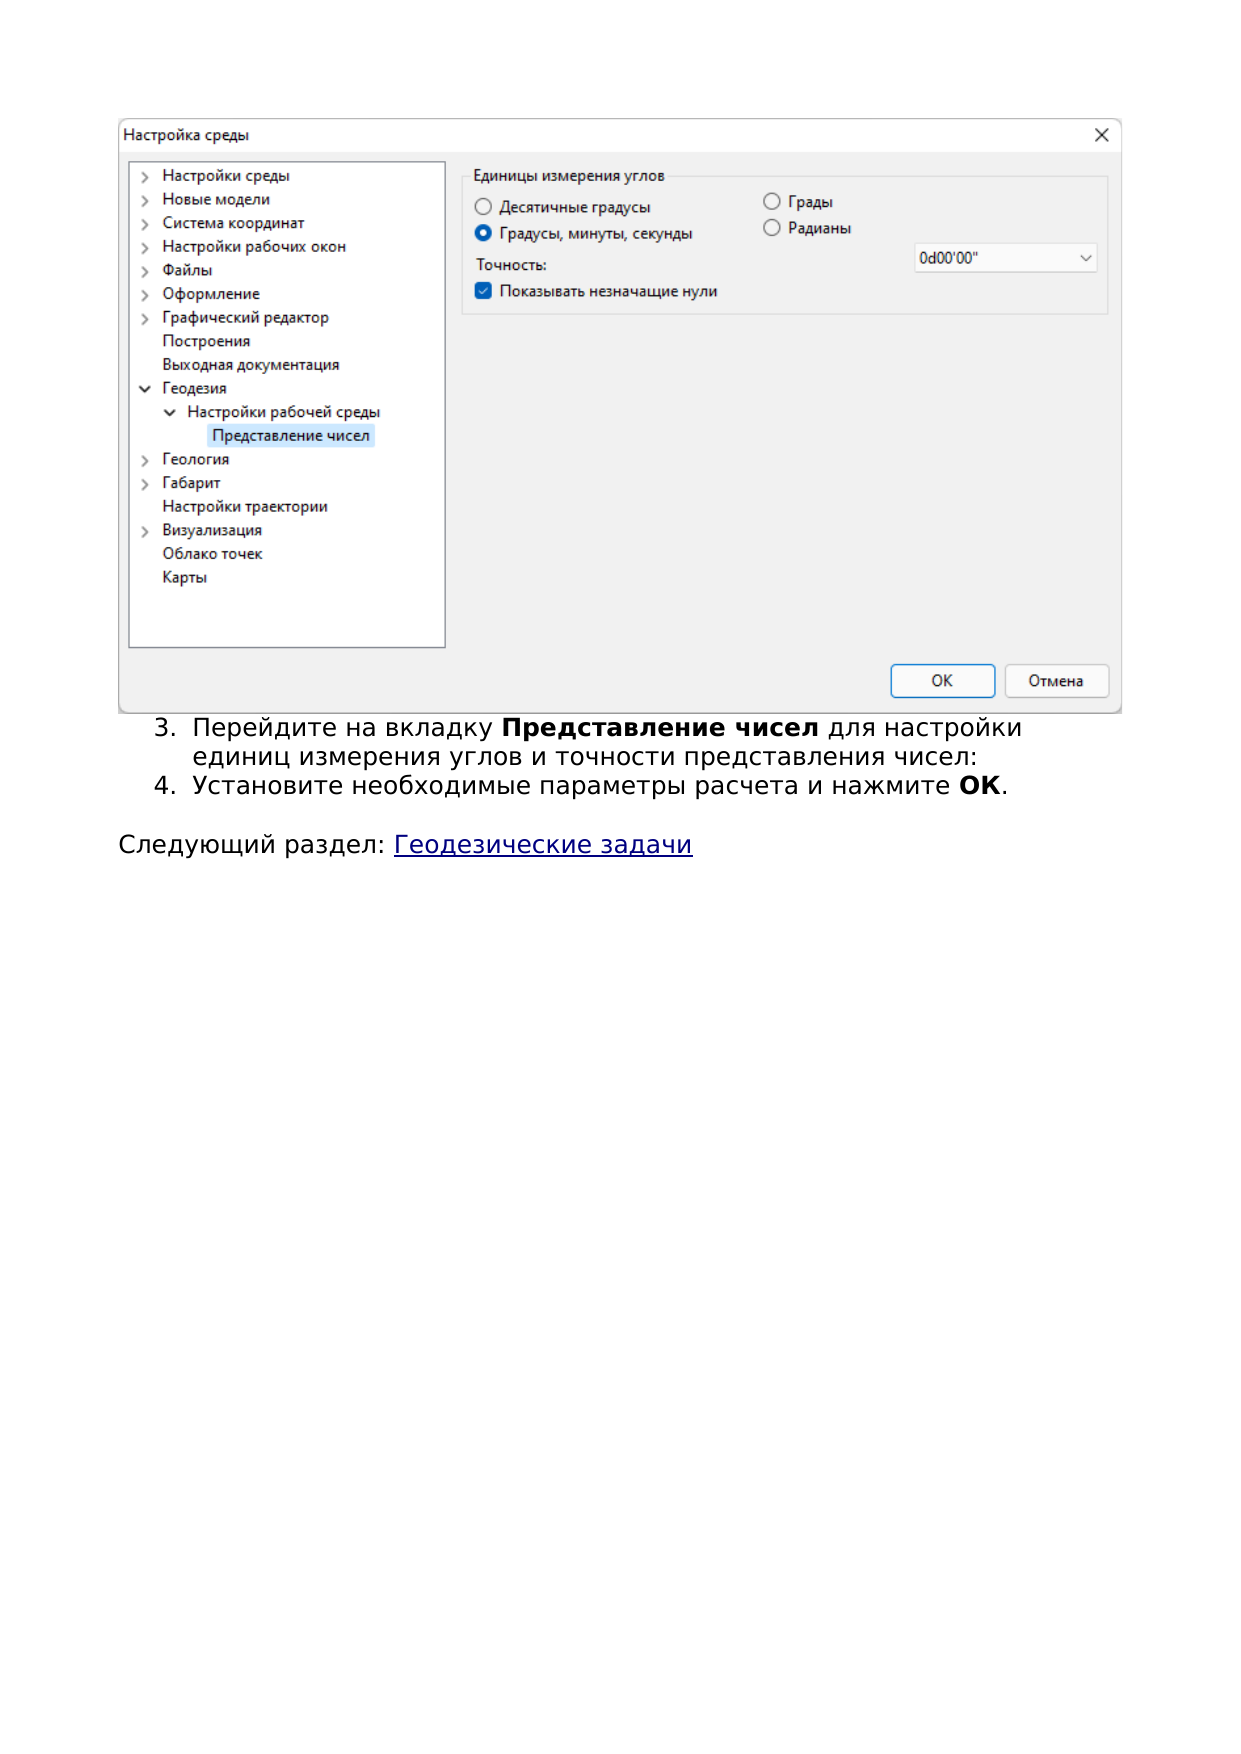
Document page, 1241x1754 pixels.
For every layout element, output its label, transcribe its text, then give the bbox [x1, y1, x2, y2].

list Установите необходимые параметры расчета и нажмите ОК. [177, 771, 1122, 801]
picture [118, 118, 1123, 714]
list Перейдите на вкладку Представление чисел для настройки единиц измерения углов и точности представления чисел: [177, 714, 1122, 771]
text Следующий раздел: Геодезические задачи [118, 830, 1122, 859]
